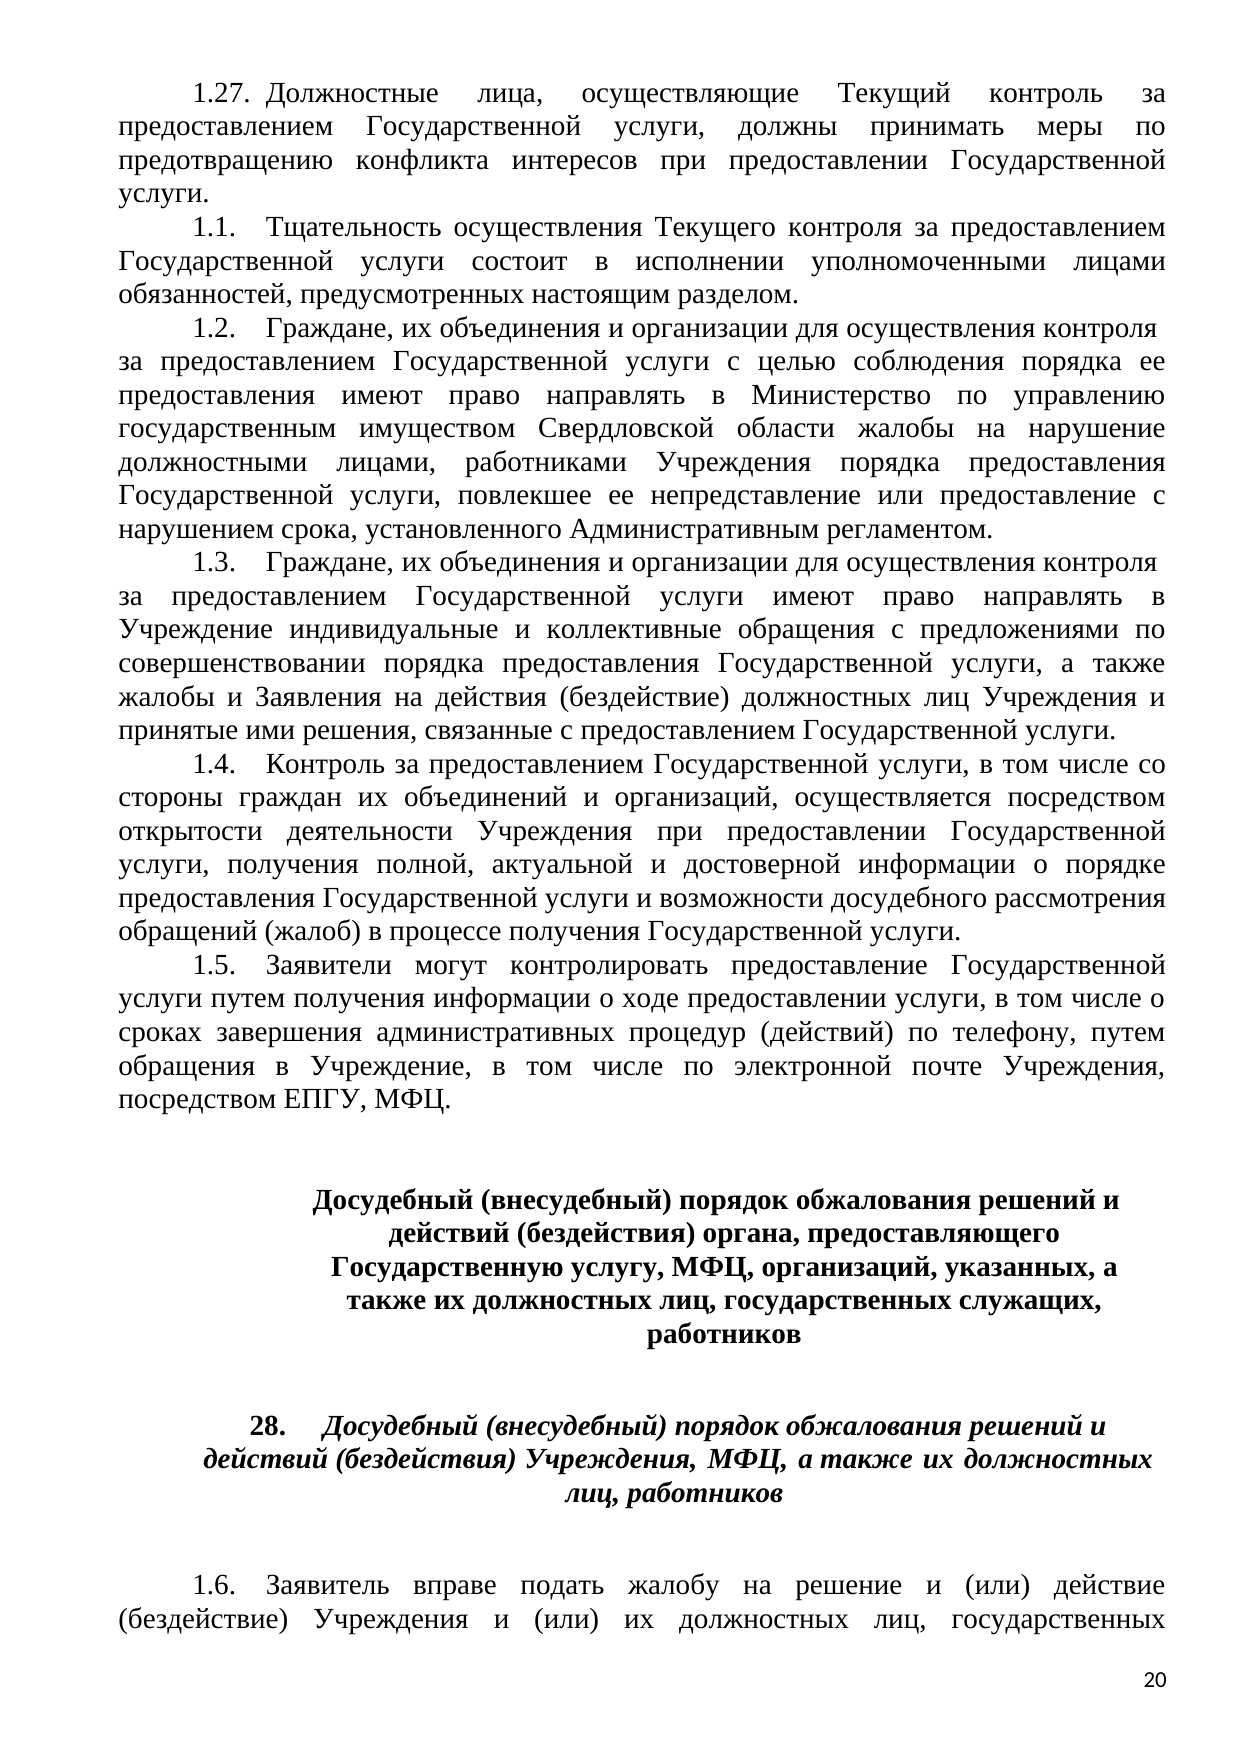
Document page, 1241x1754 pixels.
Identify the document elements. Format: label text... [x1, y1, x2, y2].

list Заявитель вправе подать жалобу на решение и (или) действие (бездействие) Учреждения и (или) их должностных лиц, государственных [118, 1567, 1167, 1634]
subtitle Досудебный (внесудебный) порядок обжалования решений и действий (бездействия) Учреждения, МФЦ, а также их должностных лиц, работников [192, 1408, 1167, 1509]
list Граждане, их объединения и организации для осуществления контроля за предоставлением Государственной услуги с целью соблюдения порядка ее предоставления имеют право направлять в Министерство по управлению государственным имуществом Свердловской области жалобы на нарушение должностными лицами, работниками Учреждения порядка предоставления Государственной услуги, повлекшее ее непредставление или предоставление с нарушением срока, установленного Административным регламентом. [118, 310, 1167, 544]
list Граждане, их объединения и организации для осуществления контроля за предоставлением Государственной услуги имеют право направлять в Учреждение индивидуальные и коллективные обращения с предложениями по совершенствовании порядка предоставления Государственной услуги, а также жалобы и Заявления на действия (бездействие) должностных лиц Учреждения и принятые ими решения, связанные с предоставлением Государственной услуги. [118, 544, 1167, 746]
list Должностные лица, осуществляющие Текущий контроль за предоставлением Государственной услуги, должны принимать меры по предотвращению конфликта интересов при предоставлении Государственной услуги. [118, 75, 1167, 209]
list Контроль за предоставлением Государственной услуги, в том числе со стороны граждан их объединений и организаций, осуществляется посредством открытости деятельности Учреждения при предоставлении Государственной услуги, получения полной, актуальной и достоверной информации о порядке предоставления Государственной услуги и возможности досудебного рассмотрения обращений (жалоб) в процессе получения Государственной услуги. [118, 746, 1167, 947]
list Тщательность осуществления Текущего контроля за предоставлением Государственной услуги состоит в исполнении уполномоченными лицами обязанностей, предусмотренных настоящим разделом. [118, 209, 1167, 310]
list Заявители могут контролировать предоставление Государственной услуги путем получения информации о ходе предоставлении услуги, в том числе о сроках завершения административных процедур (действий) по телефону, путем обращения в Учреждение, в том числе по электронной почте Учреждения, посредством ЕПГУ, МФЦ. [118, 947, 1167, 1115]
subtitle Досудебный (внесудебный) порядок обжалования решений и действий (бездействия) органа, предоставляющего Государственную услугу, МФЦ, организаций, указанных, а также их должностных лиц, государственных служащих, работников [266, 1182, 1167, 1349]
